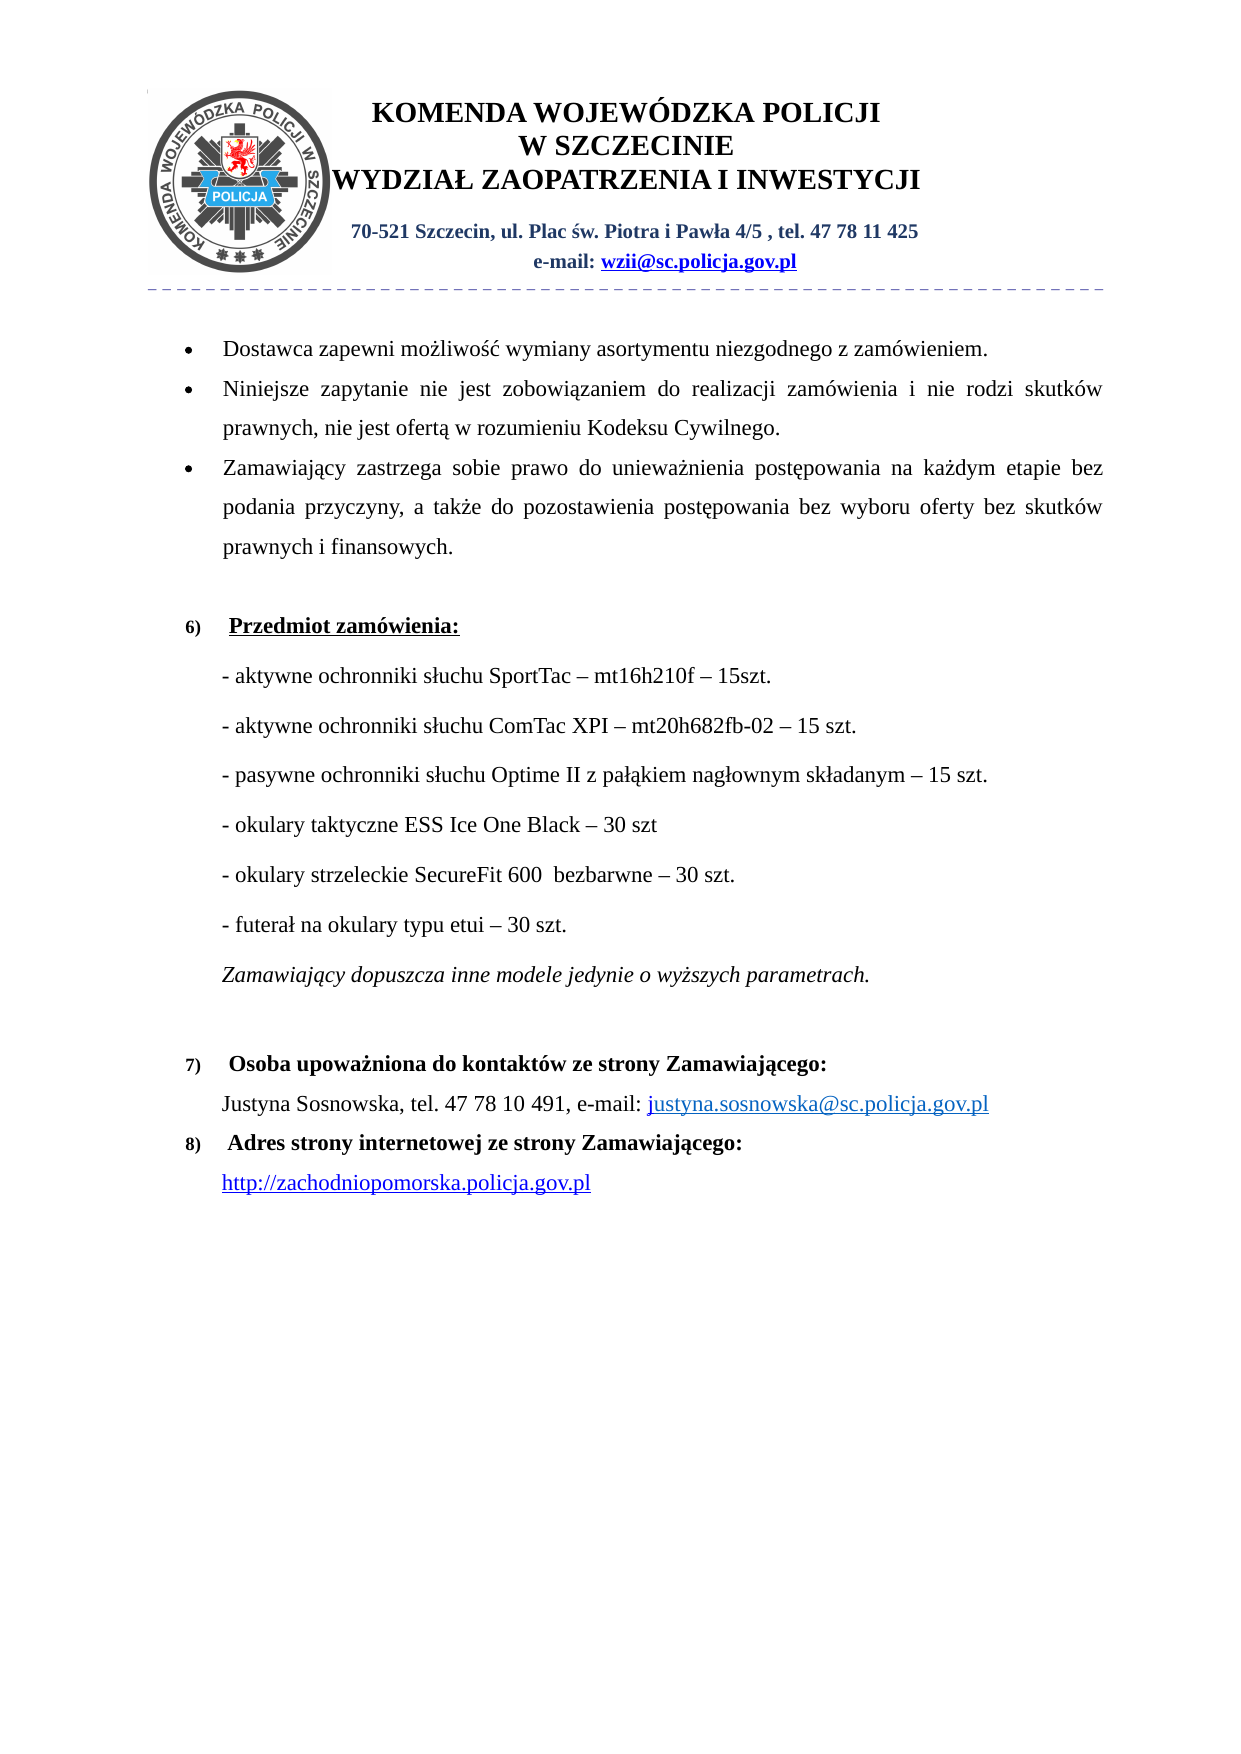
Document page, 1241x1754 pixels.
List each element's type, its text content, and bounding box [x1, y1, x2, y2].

list Przedmiot zamówienia: [185, 612, 1104, 638]
list Adres strony internetowej ze strony Zamawiającego: [185, 1129, 1104, 1156]
list - okulary strzeleckie SecureFit 600 bezbarwne – 30 szt. [112, 861, 1104, 888]
list Zamawiający zastrzega sobie prawo do unieważnienia postępowania na każdym etapie bez podania przyczyny, a także do pozostawienia postępowania bez wyboru oferty bez skutków prawnych i finansowych. [185, 454, 1104, 559]
list - aktywne ochronniki słuchu SportTac – mt16h210f – 15szt. [112, 662, 1104, 688]
list - aktywne ochronniki słuchu ComTac XPI – mt20h682fb-02 – 15 szt. [112, 712, 1104, 738]
list Zamawiający dopuszcza inne modele jedynie o wyższych parametrach. [148, 961, 1104, 987]
list - pasywne ochronniki słuchu Optime II z pałąkiem nagłownym składanym – 15 szt. [112, 762, 1104, 788]
text Justyna Sosnowska, tel. 47 78 10 491, e-mail: justyna.sosnowska@sc.policja.gov.pl [148, 1090, 1104, 1116]
list Niniejsze zapytanie nie jest zobowiązaniem do realizacji zamówienia i nie rodzi skutków prawnych, nie jest ofertą w rozumieniu Kodeksu Cywilnego. [185, 375, 1104, 441]
list Dostawca zapewni możliwość wymiany asortymentu niezgodnego z zamówieniem. [185, 336, 1104, 362]
text http://zachodniopomorska.policja.gov.pl [148, 1169, 1104, 1195]
picture [147, 88, 332, 275]
list - futerał na okulary typu etui – 30 szt. [112, 911, 1104, 938]
list - okulary taktyczne ESS Ice One Black – 30 szt [112, 811, 1104, 838]
list Osoba upoważniona do kontaktów ze strony Zamawiającego: [185, 1051, 1104, 1077]
